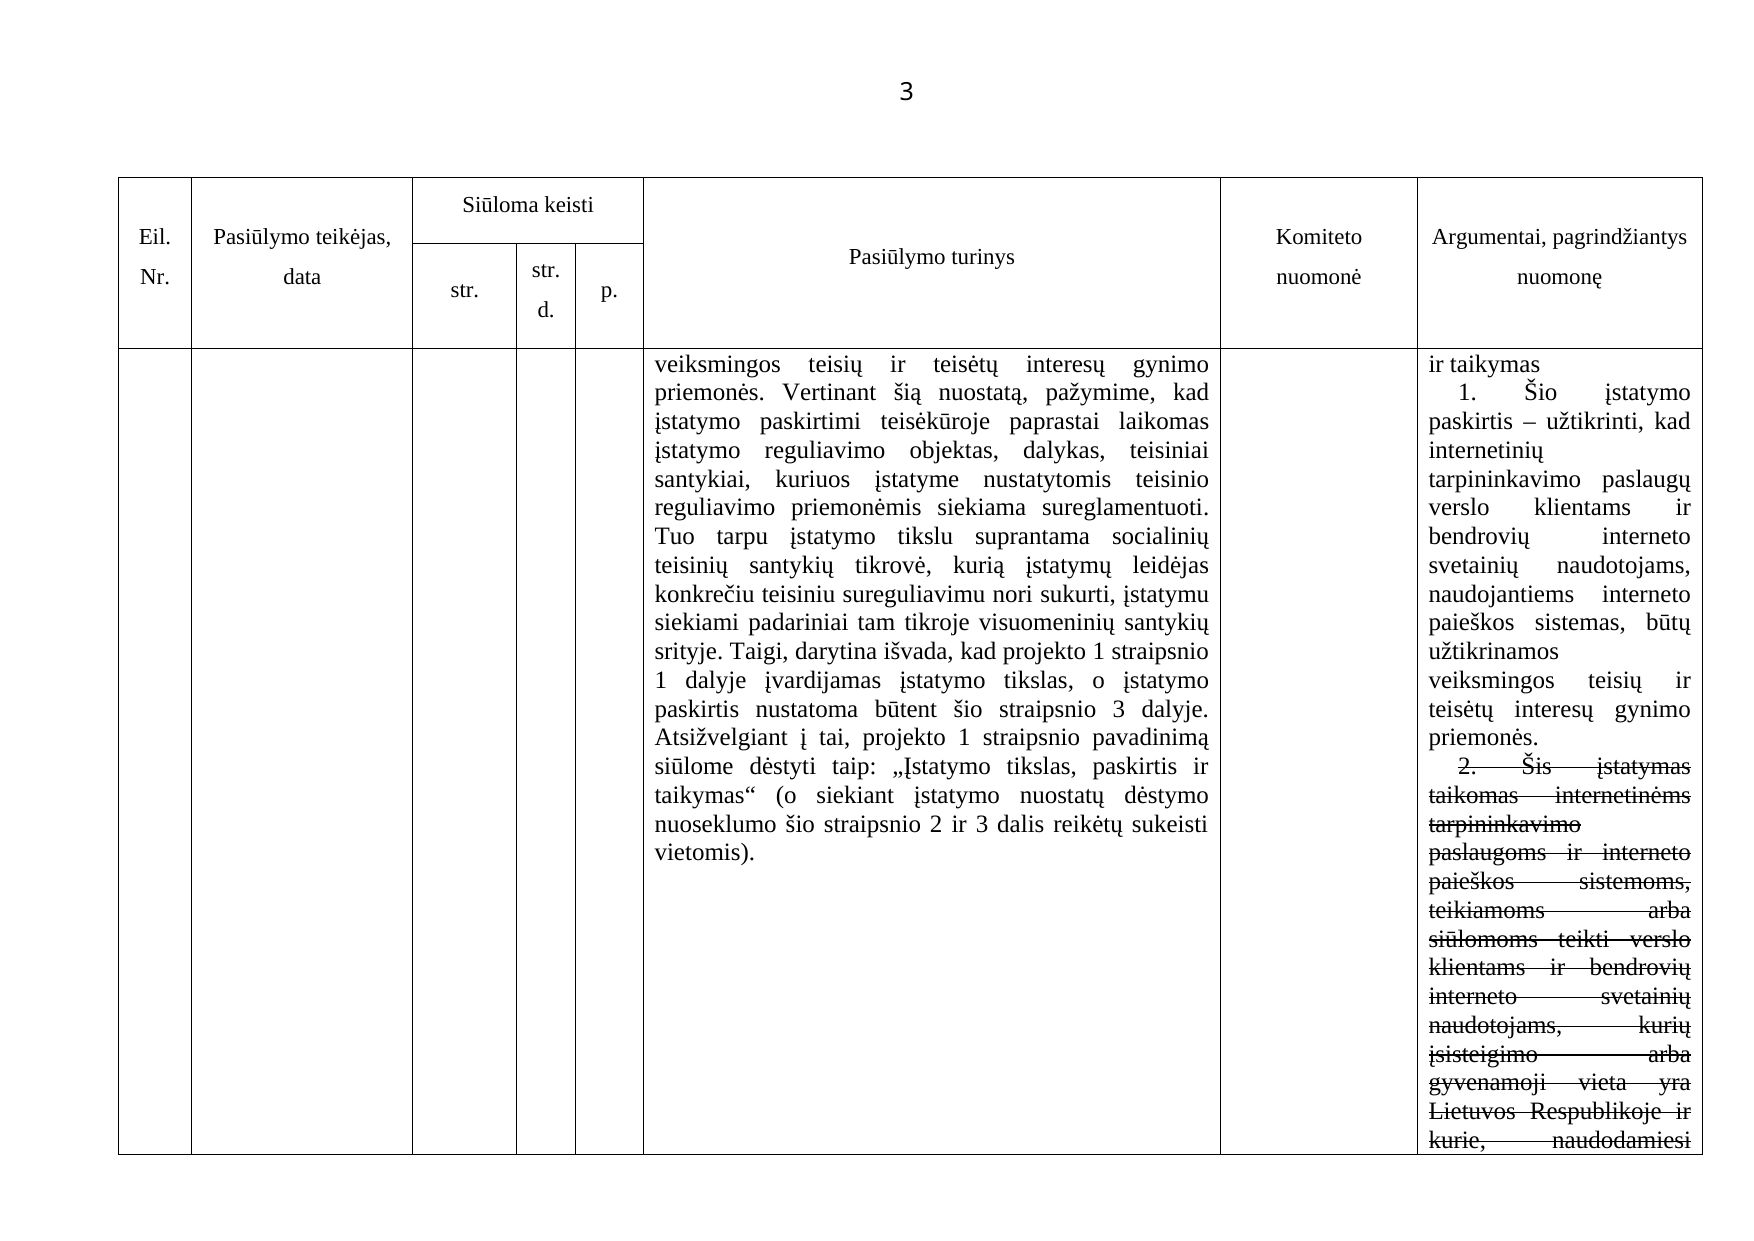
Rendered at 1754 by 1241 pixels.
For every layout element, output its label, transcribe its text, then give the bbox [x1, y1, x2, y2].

table_header Siūloma keisti [413, 178, 643, 243]
table_cell [1221, 349, 1417, 1154]
table_cell [413, 349, 516, 1154]
table_header Pasiūlymo teikėjas, data [192, 178, 412, 348]
table_header Komiteto nuomonė [1221, 178, 1417, 348]
table_cell [517, 349, 575, 1154]
table_header Eil. Nr. [119, 178, 191, 348]
table_cell ir taikymas 1. Šio įstatymo paskirtis – užtikrinti, kad internetinių tarpininkavimo paslaugų verslo klientams ir bendrovių interneto svetainių naudotojams, naudojantiems interneto paieškos sistemas, būtų užtikrinamos veiksmingos teisių ir teisėtų interesų gynimo priemonės. 2. Šis įstatymas taikomas internetinėms tarpininkavimo paslaugoms ir interneto paieškos sistemoms, teikiamoms arba siūlomoms teikti verslo klientams ir bendrovių interneto svetainių naudotojams, kurių įsisteigimo arba gyvenamoji vieta yra Lietuvos Respublikoje ir kurie, naudodamiesi [1418, 349, 1702, 1154]
table_cell [576, 349, 643, 1154]
table_cell str. [413, 244, 516, 348]
table_cell str. d. [517, 244, 575, 348]
table_cell veiksmingos teisių ir teisėtų interesų gynimo priemonės. Vertinant šią nuostatą, pažymime, kad įstatymo paskirtimi teisėkūroje paprastai laikomas įstatymo reguliavimo objektas, dalykas, teisiniai santykiai, kuriuos įstatyme nustatytomis teisinio reguliavimo priemonėmis siekiama sureglamentuoti. Tuo tarpu įstatymo tikslu suprantama socialinių teisinių santykių tikrovė, kurią įstatymų leidėjas konkrečiu teisiniu sureguliavimu nori sukurti, įstatymu siekiami padariniai tam tikroje visuomeninių santykių srityje. Taigi, darytina išvada, kad projekto 1 straipsnio 1 dalyje įvardijamas įstatymo tikslas, o įstatymo paskirtis nustatoma būtent šio straipsnio 3 dalyje. Atsižvelgiant į tai, projekto 1 straipsnio pavadinimą siūlome dėstyti taip: „Įstatymo tikslas, paskirtis ir taikymas“ (o siekiant įstatymo nuostatų dėstymo nuoseklumo šio straipsnio 2 ir 3 dalis reikėtų sukeisti vietomis). [644, 349, 1220, 1154]
table_cell [192, 349, 412, 1154]
table_cell p. [576, 244, 643, 348]
table_cell [119, 349, 191, 1154]
table_header Argumentai, pagrindžiantys nuomonę [1418, 178, 1702, 348]
table_header Pasiūlymo turinys [644, 178, 1220, 348]
